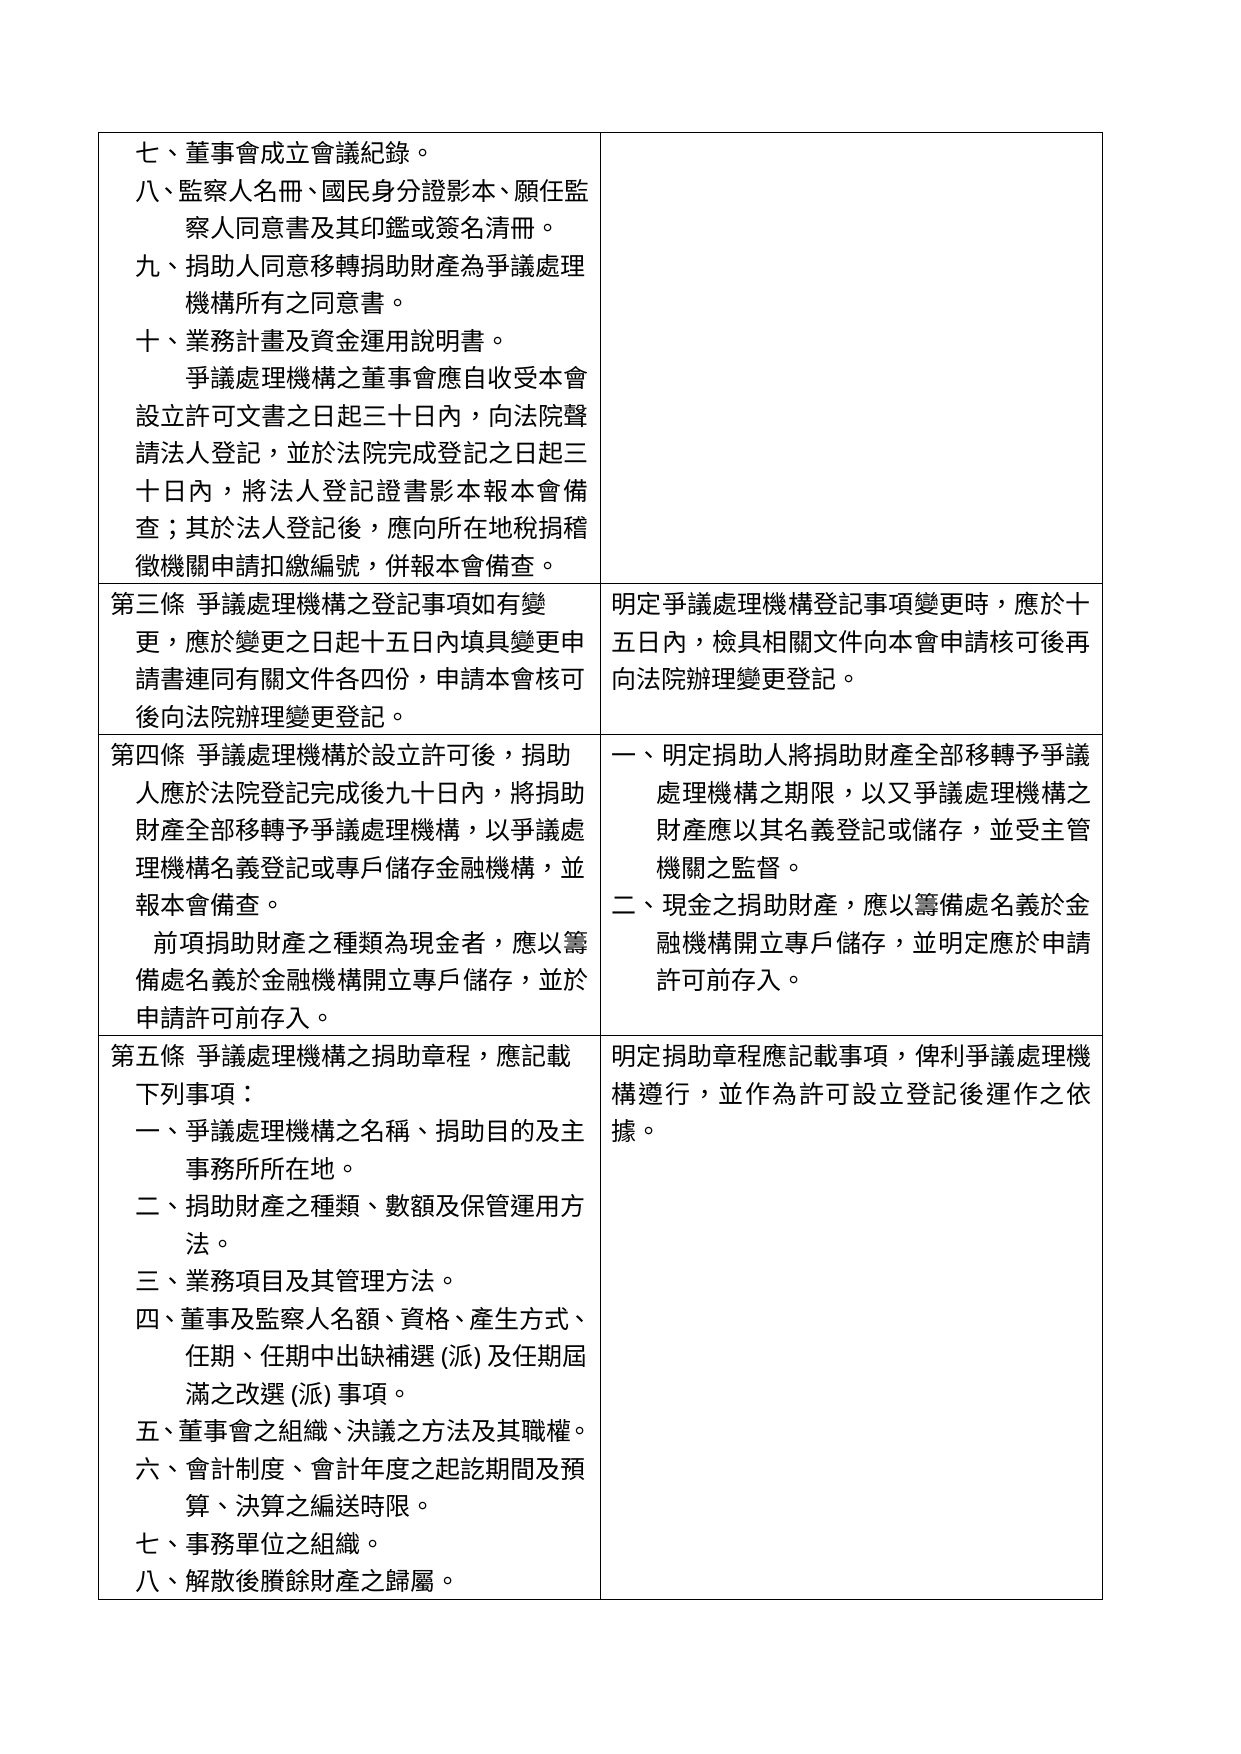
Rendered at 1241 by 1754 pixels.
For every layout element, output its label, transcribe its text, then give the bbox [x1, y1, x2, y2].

table_cell 第五條 爭議處理機構之捐助章程，應記載下列事項： 一、爭議處理機構之名稱、捐助目的及主事務所所在地。 二、捐助財產之種類、數額及保管運用方法。 三、業務項目及其管理方法。 四、董事及監察人名額、資格、產生方式、任期、任期中出缺補選 (派) 及任期屆滿之改選 (派) 事項。 五、董事會之組織、決議之方法及其職權。 六、會計制度、會計年度之起訖期間及預算、決算之編送時限。 七、事務單位之組織。 八、解散後賸餘財產之歸屬。 [99, 1036, 600, 1599]
table_cell 第三條 爭議處理機構之登記事項如有變更，應於變更之日起十五日內填具變更申請書連同有關文件各四份，申請本會核可後向法院辦理變更登記。 [99, 584, 600, 734]
table_cell 七、董事會成立會議紀錄。 八、監察人名冊、國民身分證影本、願任監察人同意書及其印鑑或簽名清冊。 九、捐助人同意移轉捐助財產為爭議處理機構所有之同意書。 十、業務計畫及資金運用說明書。 爭議處理機構之董事會應自收受本會設立許可文書之日起三十日內，向法院聲請法人登記，並於法院完成登記之日起三十日內，將法人登記證書影本報本會備查；其於法人登記後，應向所在地稅捐稽徵機關申請扣繳編號，併報本會備查。 [99, 133, 600, 583]
table_cell 明定爭議處理機構登記事項變更時，應於十五日內，檢具相關文件向本會申請核可後再向法院辦理變更登記。 [601, 584, 1102, 734]
table_cell 一、明定捐助人將捐助財產全部移轉予爭議處理機構之期限，以又爭議處理機構之財產應以其名義登記或儲存，並受主管機關之監督。 二、現金之捐助財產，應以籌備處名義於金融機構開立專戶儲存，並明定應於申請許可前存入。 [601, 735, 1102, 1035]
table_cell [601, 133, 1102, 583]
table_cell 第四條 爭議處理機構於設立許可後，捐助人應於法院登記完成後九十日內，將捐助財產全部移轉予爭議處理機構，以爭議處理機構名義登記或專戶儲存金融機構，並報本會備查。 前項捐助財產之種類為現金者，應以籌備處名義於金融機構開立專戶儲存，並於申請許可前存入。 [99, 735, 600, 1035]
table_cell 明定捐助章程應記載事項，俾利爭議處理機構遵行，並作為許可設立登記後運作之依據。 [601, 1036, 1102, 1599]
